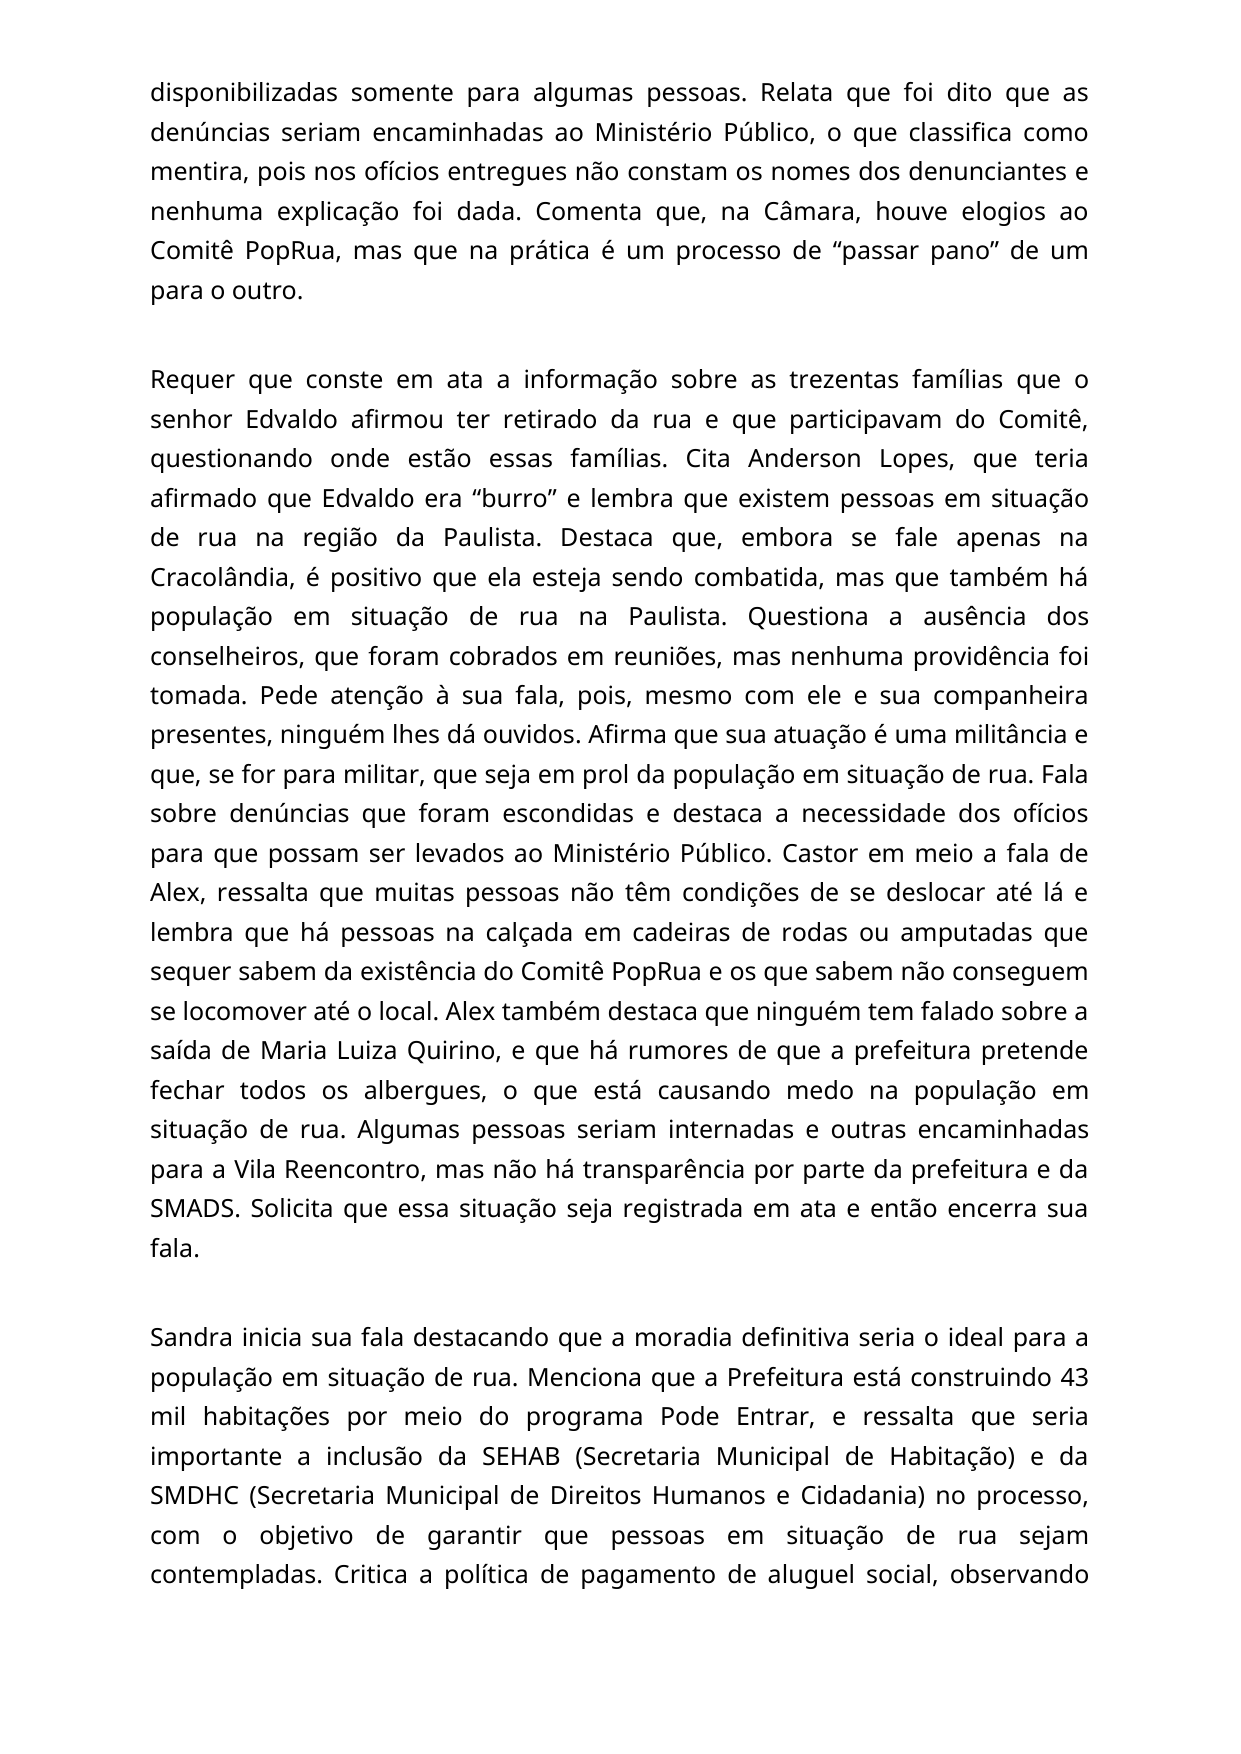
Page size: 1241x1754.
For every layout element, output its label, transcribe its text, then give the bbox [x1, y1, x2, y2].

text disponibilizadas somente para algumas pessoas. Relata que foi dito que as denúncias seriam encaminhadas ao Ministério Público, o que classifica como mentira, pois nos ofícios entregues não constam os nomes dos denunciantes e nenhuma explicação foi dada. Comenta que, na Câmara, houve elogios ao Comitê PopRua, mas que na prática é um processo de “passar pano” de um para o outro. [150, 75, 1090, 306]
text Sandra inicia sua fala destacando que a moradia definitiva seria o ideal para a população em situação de rua. Menciona que a Prefeitura está construindo 43 mil habitações por meio do programa Pode Entrar, e ressalta que seria importante a inclusão da SEHAB (Secretaria Municipal de Habitação) e da SMDHC (Secretaria Municipal de Direitos Humanos e Cidadania) no processo, com o objetivo de garantir que pessoas em situação de rua sejam contempladas. Critica a política de pagamento de aluguel social, observando [150, 1320, 1090, 1591]
text Requer que conste em ata a informação sobre as trezentas famílias que o senhor Edvaldo afirmou ter retirado da rua e que participavam do Comitê, questionando onde estão essas famílias. Cita Anderson Lopes, que teria afirmado que Edvaldo era “burro” e lembra que existem pessoas em situação de rua na região da Paulista. Destaca que, embora se fale apenas na Cracolândia, é positivo que ela esteja sendo combatida, mas que também há população em situação de rua na Paulista. Questiona a ausência dos conselheiros, que foram cobrados em reuniões, mas nenhuma providência foi tomada. Pede atenção à sua fala, pois, mesmo com ele e sua companheira presentes, ninguém lhes dá ouvidos. Afirma que sua atuação é uma militância e que, se for para militar, que seja em prol da população em situação de rua. Fala sobre denúncias que foram escondidas e destaca a necessidade dos ofícios para que possam ser levados ao Ministério Público. Castor em meio a fala de Alex, ressalta que muitas pessoas não têm condições de se deslocar até lá e lembra que há pessoas na calçada em cadeiras de rodas ou amputadas que sequer sabem da existência do Comitê PopRua e os que sabem não conseguem se locomover até o local. Alex também destaca que ninguém tem falado sobre a saída de Maria Luiza Quirino, e que há rumores de que a prefeitura pretende fechar todos os albergues, o que está causando medo na população em situação de rua. Algumas pessoas seriam internadas e outras encaminhadas para a Vila Reencontro, mas não há transparência por parte da prefeitura e da SMADS. Solicita que essa situação seja registrada em ata e então encerra sua fala. [150, 362, 1090, 1264]
